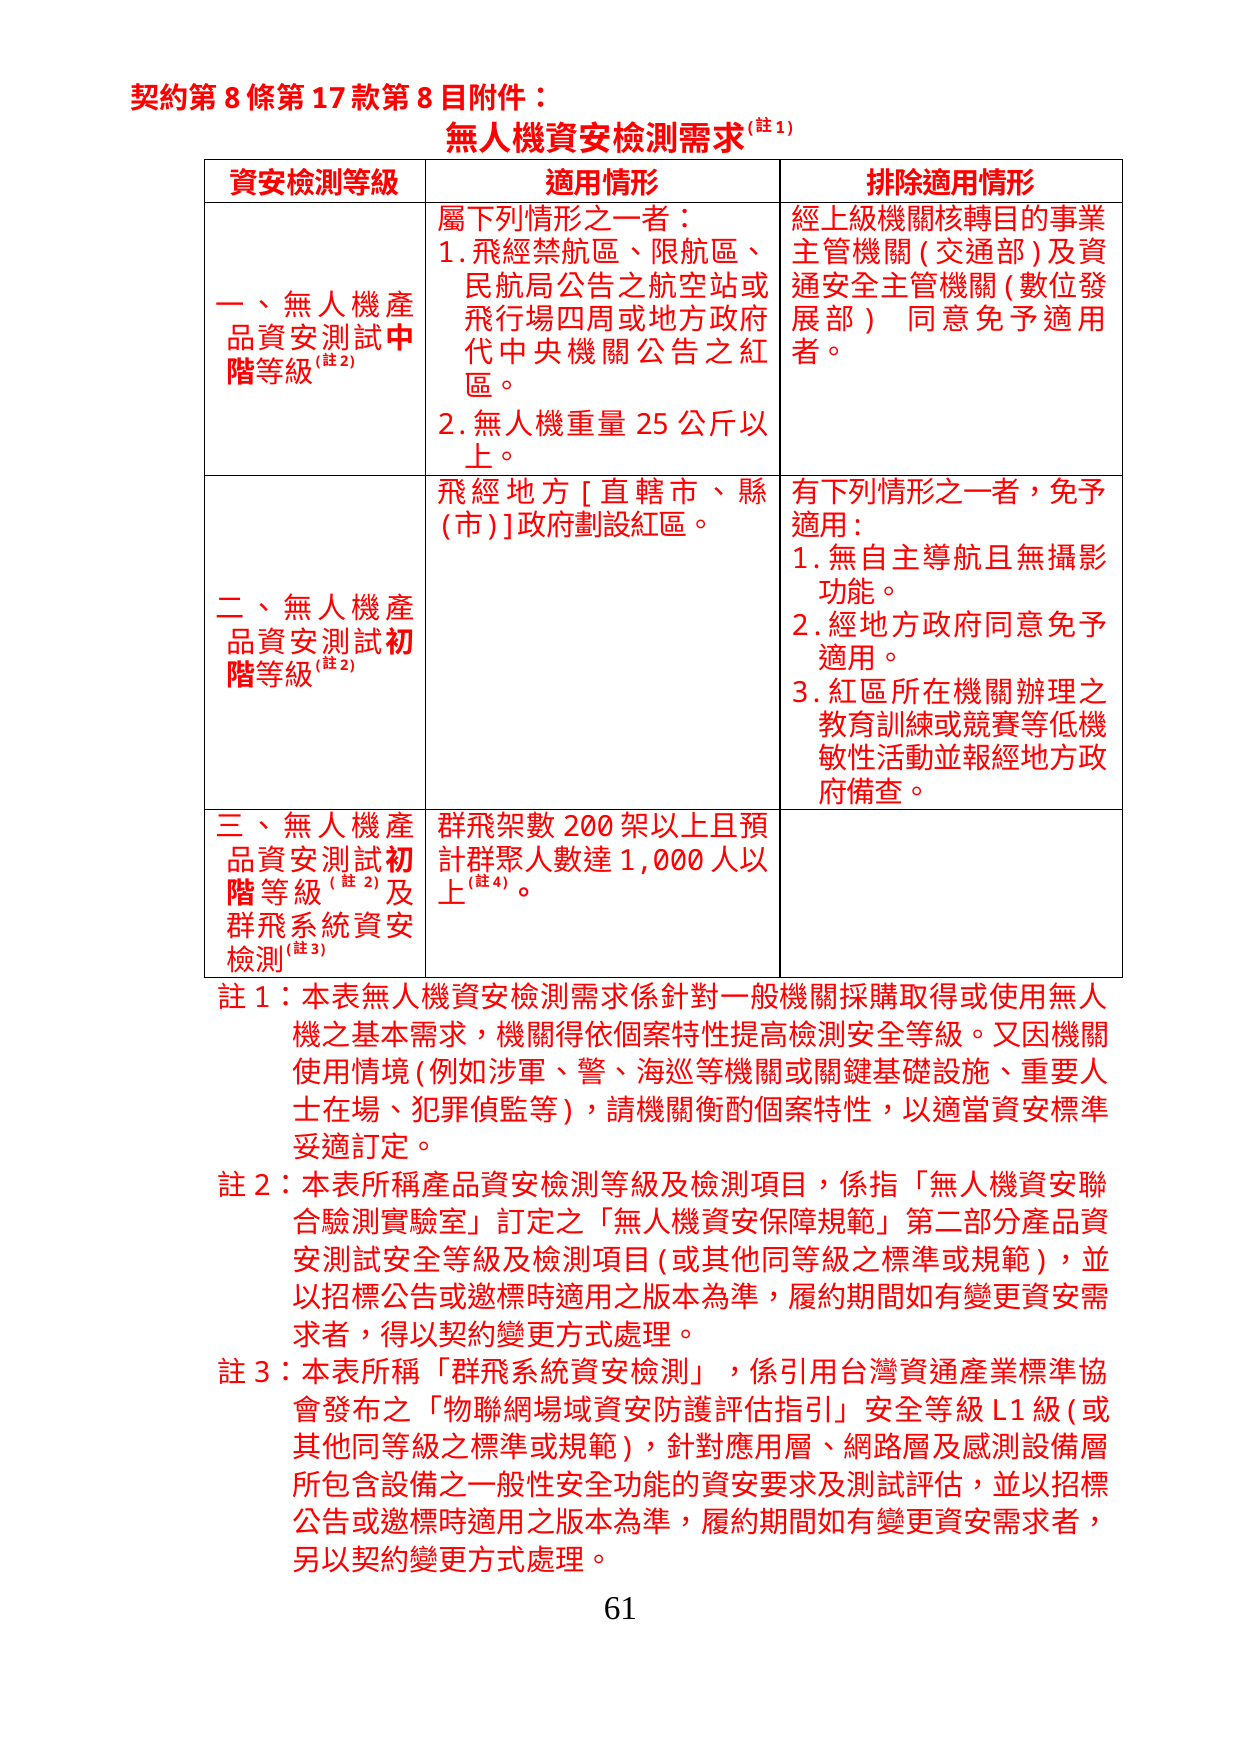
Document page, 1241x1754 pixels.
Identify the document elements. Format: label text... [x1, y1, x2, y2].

table_header 資安檢測等級 [205, 160, 425, 202]
table_cell 經上級機關核轉目的事業主管機關(交通部)及資通安全主管機關(數位發展部) 同意免予適用者。 [781, 203, 1122, 474]
table_header 排除適用情形 [781, 160, 1122, 202]
table_cell 飛經地方[直轄市、縣(市)]政府劃設紅區。 [426, 476, 779, 809]
table_cell 一、無人機產品資安測試中階等級(註2) [205, 203, 425, 474]
table_cell 有下列情形之一者，免予適用: 1.無自主導航且無攝影功能。 2.經地方政府同意免予適用。 3.紅區所在機關辦理之教育訓練或競賽等低機敏性活動並報經地方政府備查。 [781, 476, 1122, 809]
text 註1：本表無人機資安檢測需求係針對一般機關採購取得或使用無人機之基本需求，機關得依個案特性提高檢測安全等級。又因機關使用情境(例如涉軍、警、海巡等機關或關鍵基礎設施、重要人士在場、犯罪偵監等)，請機關衡酌個案特性，以適當資安標準妥適訂定。 [217, 978, 1110, 1165]
text 註3：本表所稱「群飛系統資安檢測」，係引用台灣資通產業標準協會發布之「物聯網場域資安防護評估指引」安全等級L1級(或其他同等級之標準或規範)，針對應用層、網路層及感測設備層所包含設備之一般性安全功能的資安要求及測試評估，並以招標公告或邀標時適用之版本為準，履約期間如有變更資安需求者，另以契約變更方式處理。 [217, 1353, 1110, 1578]
subtitle 契約第8條第17款第8目附件： [130, 75, 1110, 117]
table_cell 二、無人機產品資安測試初階等級(註2) [205, 476, 425, 809]
text 註2：本表所稱產品資安檢測等級及檢測項目，係指「無人機資安聯合驗測實驗室」訂定之「無人機資安保障規範」第二部分產品資安測試安全等級及檢測項目(或其他同等級之標準或規範)，並以招標公告或邀標時適用之版本為準，履約期間如有變更資安需求者，得以契約變更方式處理。 [217, 1165, 1110, 1353]
table_cell [781, 810, 1122, 977]
table_cell 三、無人機產品資安測試初階等級(註2)及群飛系統資安檢測(註3) [205, 810, 425, 977]
table_cell 群飛架數200架以上且預計群聚人數達1,000人以上(註4)。 [426, 810, 779, 977]
table_cell 屬下列情形之一者： 1.飛經禁航區、限航區、民航局公告之航空站或飛行場四周或地方政府代中央機關公告之紅區。 2.無人機重量25公斤以上。 [426, 203, 779, 474]
text 無人機資安檢測需求(註1) [130, 117, 1110, 159]
table_header 適用情形 [426, 160, 779, 202]
